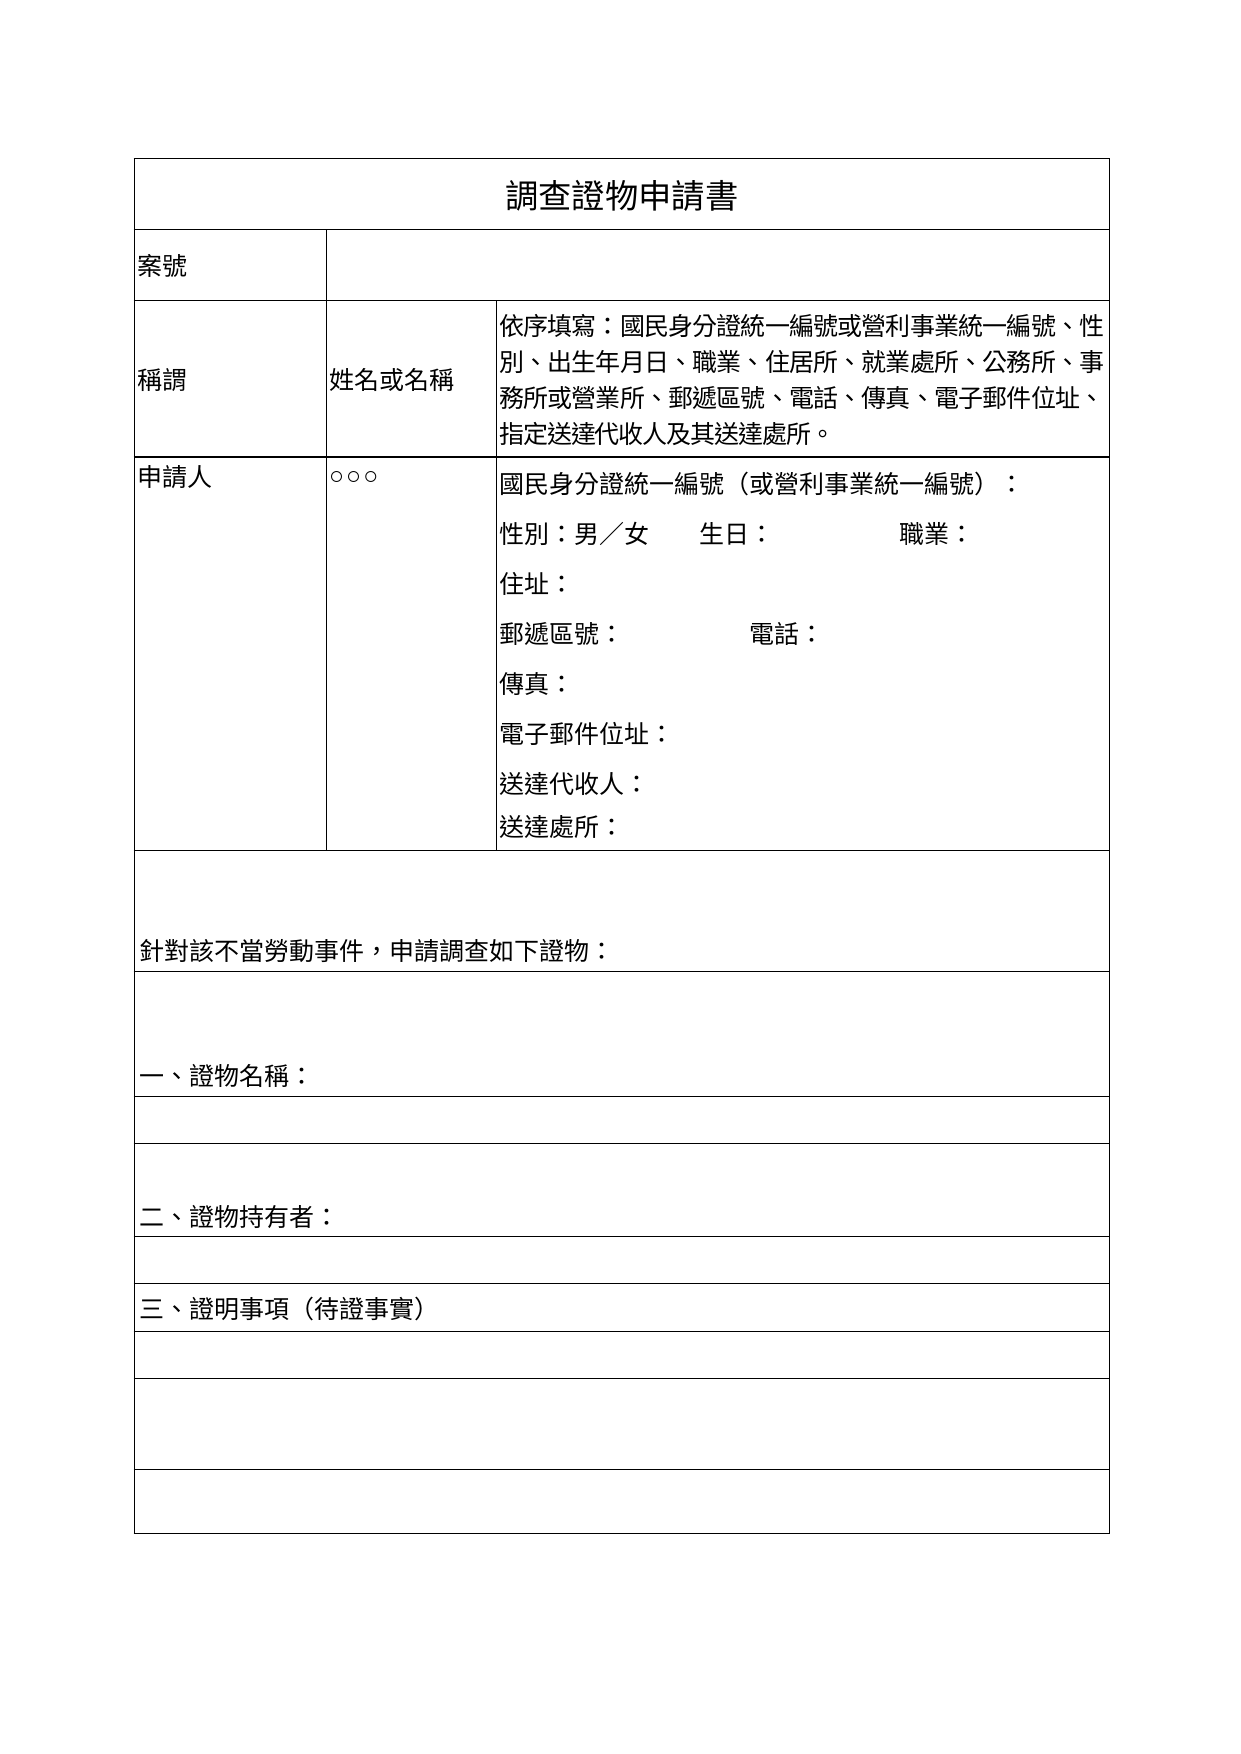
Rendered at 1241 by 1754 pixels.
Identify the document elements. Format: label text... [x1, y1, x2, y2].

table_cell 姓名或名稱 [327, 301, 496, 456]
table_header 調查證物申請書 [135, 159, 1109, 229]
table_cell ○○○ [327, 458, 496, 850]
table_cell 一、證物名稱： [135, 972, 1109, 1096]
table_cell 案號 [135, 230, 326, 300]
table_cell 針對該不當勞動事件，申請調查如下證物： [135, 851, 1109, 971]
table_cell 申請人 [135, 458, 326, 850]
table_cell 三、證明事項（待證事實） [135, 1284, 1109, 1331]
table_cell 年度勞裁字第 號，事件名稱 [327, 230, 1109, 300]
table_cell [135, 1237, 1109, 1283]
table_cell 依序填寫：國民身分證統一編號或營利事業統一編號、性別、出生年月日、職業、住居所、就業處所、公務所、事務所或營業所、郵遞區號、電話、傳真、電子郵件位址、指定送達代收人及其送達處所。 [497, 301, 1109, 456]
table_cell [135, 1470, 1109, 1533]
table_cell [135, 1379, 1109, 1469]
table_cell 國民身分證統一編號（或營利事業統一編號）： 性別：男／女 生日： 職業： 住址： 郵遞區號： 電話： 傳真： 電子郵件位址： 送達代收人： 送達處所： [497, 458, 1109, 850]
table_cell 稱謂 [135, 301, 326, 456]
table_cell [135, 1332, 1109, 1378]
table_cell [135, 1097, 1109, 1143]
table_cell 二、證物持有者： [135, 1144, 1109, 1236]
